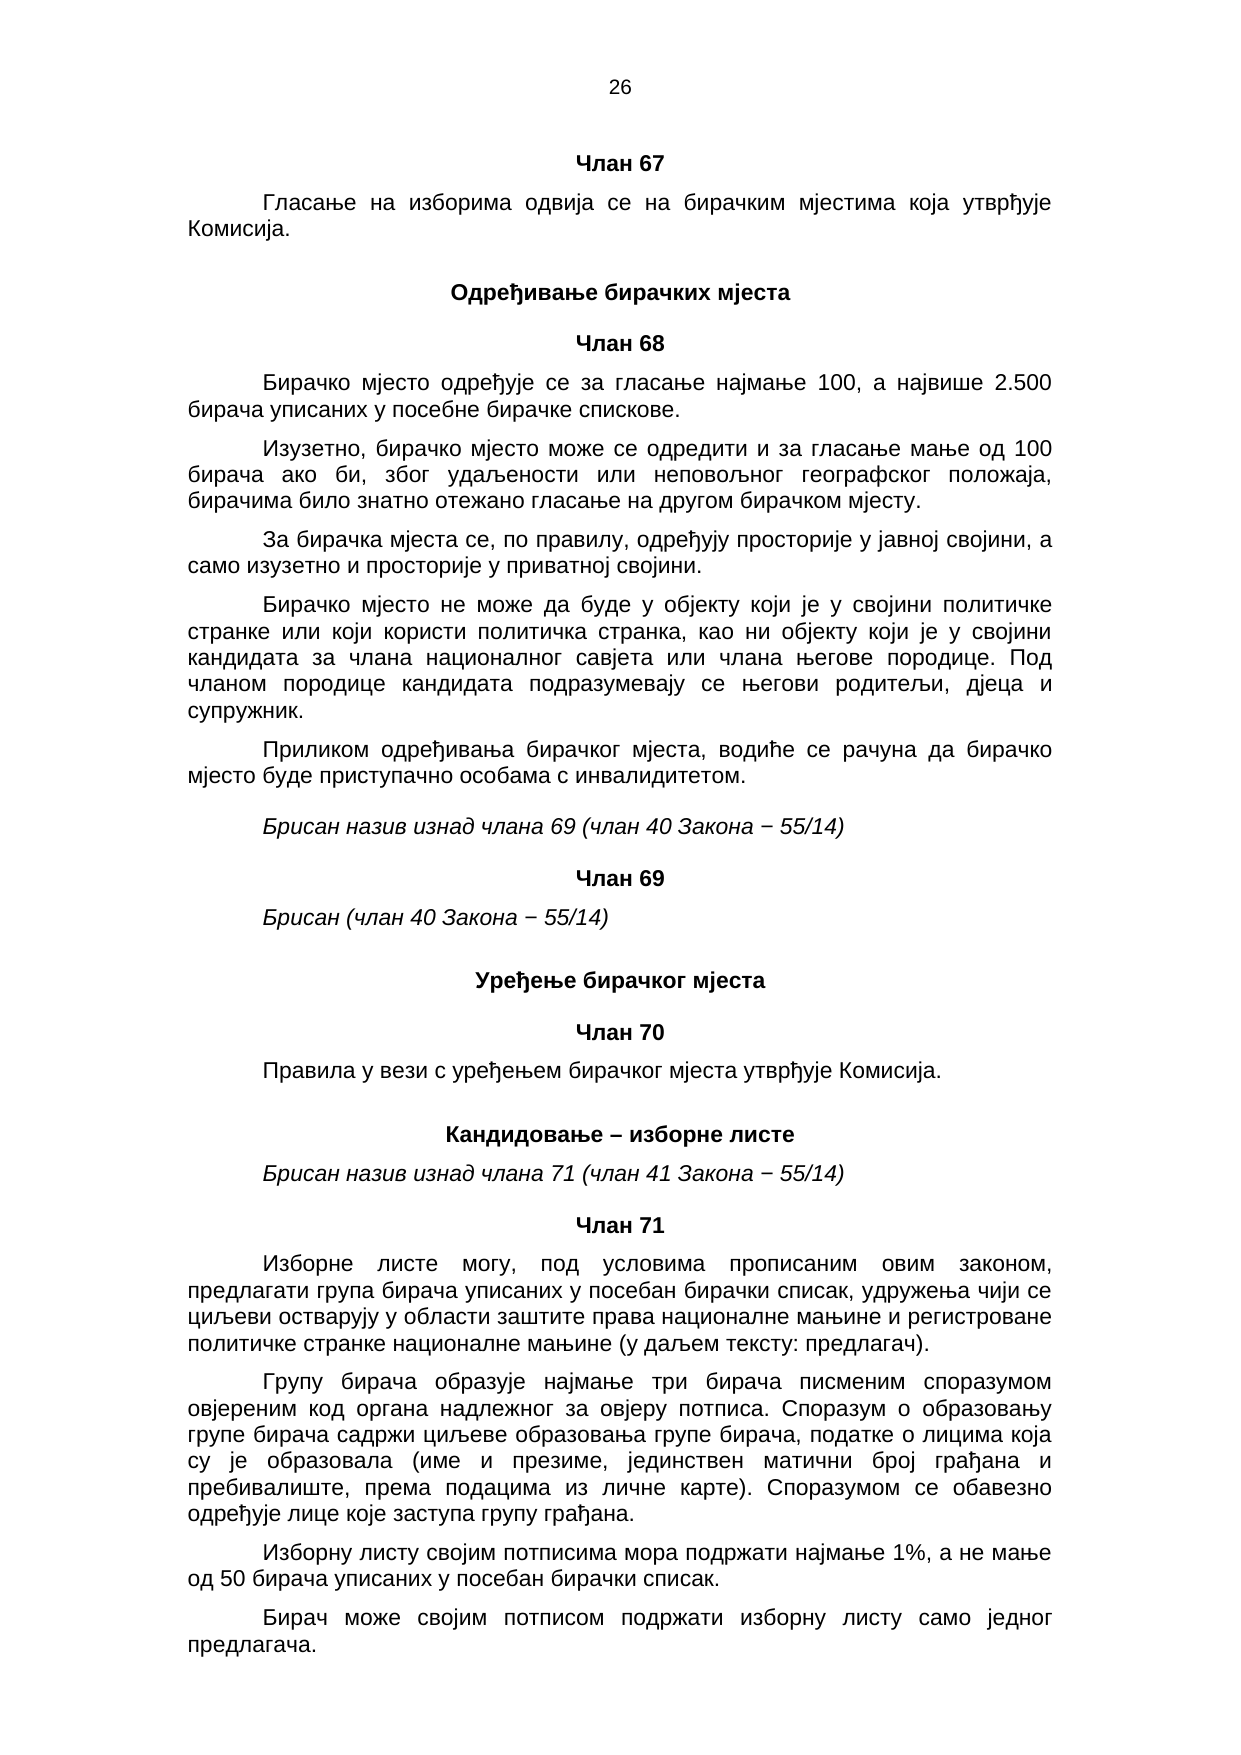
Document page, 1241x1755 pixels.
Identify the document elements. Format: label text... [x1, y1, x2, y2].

text Изузетно, бирачко мјесто може се одредити и за гласање мање од 100 бирача ако би, због удаљености или неповољног географског положаја, бирачима било знатно отежано гласање на другом бирачком мјесту. [187, 434, 1053, 513]
text Изборну листу својим потписима мора подржати најмање 1%, а не мање од 50 бирача уписаних у посебан бирачки списак. [187, 1539, 1053, 1592]
text Приликом одређивања бирачког мјеста, водиће се рачуна да бирачко мјесто буде приступачно особама с инвалидитетом. [187, 736, 1053, 788]
text Групу бирача образује најмање три бирача писменим споразумом овјереним код органа надлежног за овјеру потписа. Споразум о образовању групе бирача садржи циљеве образовања групе бирача, податке о лицима која су је образовала (име и презиме, јединствен матични број грађана и пребивалиште, према подацима из личне карте). Споразумом се обавезно одређује лице које заступа групу грађана. [187, 1368, 1053, 1526]
text Брисан (члан 40 Закона − 55/14) [187, 903, 1053, 930]
text Изборне листе могу, под условима прописаним овим законом, предлагати група бирача уписаних у посебан бирачки списак, удружења чији се циљеви остварују у области заштите права националне мањине и регистроване политичке странке националне мањине (у даљем тексту: предлагач). [187, 1250, 1053, 1356]
text Правила у вези с уређењем бирачког мјеста утврђује Комисија. [187, 1057, 1053, 1084]
text Брисан назив изнад члана 71 (члан 41 Закона − 55/14) [187, 1160, 1053, 1187]
text Кандидовање – изборне листе [262, 1121, 978, 1148]
text Члан 67 [262, 150, 978, 176]
text Брисан назив изнад члана 69 (члан 40 Закона − 55/14) [187, 813, 1053, 839]
text Одређивање бирачких мјеста [262, 279, 978, 305]
text Уређење бирачког мјеста [262, 967, 978, 994]
text Члан 71 [262, 1212, 978, 1238]
text Бирач може својим потписом подржати изборну листу само једног предлагача. [187, 1604, 1053, 1657]
text Гласање на изборима одвија се на бирачким мјестима која утврђује Комисија. [187, 189, 1053, 242]
text Бирачко мјесто одређује се за гласање најмање 100, а највише 2.500 бирача уписаних у посебне бирачке спискове. [187, 369, 1053, 422]
text За бирачка мјеста се, по правилу, одређују просторије у јавној својини, а само изузетно и просторије у приватној својини. [187, 526, 1053, 579]
text Бирачко мјесто не може да буде у објекту који је у својини политичке странке или који користи политичка странка, као ни објекту који је у својини кандидата за члана националног савјета или члана његове породице. Под чланом породице кандидата подразумевају се његови родитељи, дјеца и супружник. [187, 591, 1053, 723]
text Члан 69 [262, 864, 978, 891]
text Члан 68 [262, 330, 978, 357]
text Члан 70 [262, 1019, 978, 1045]
